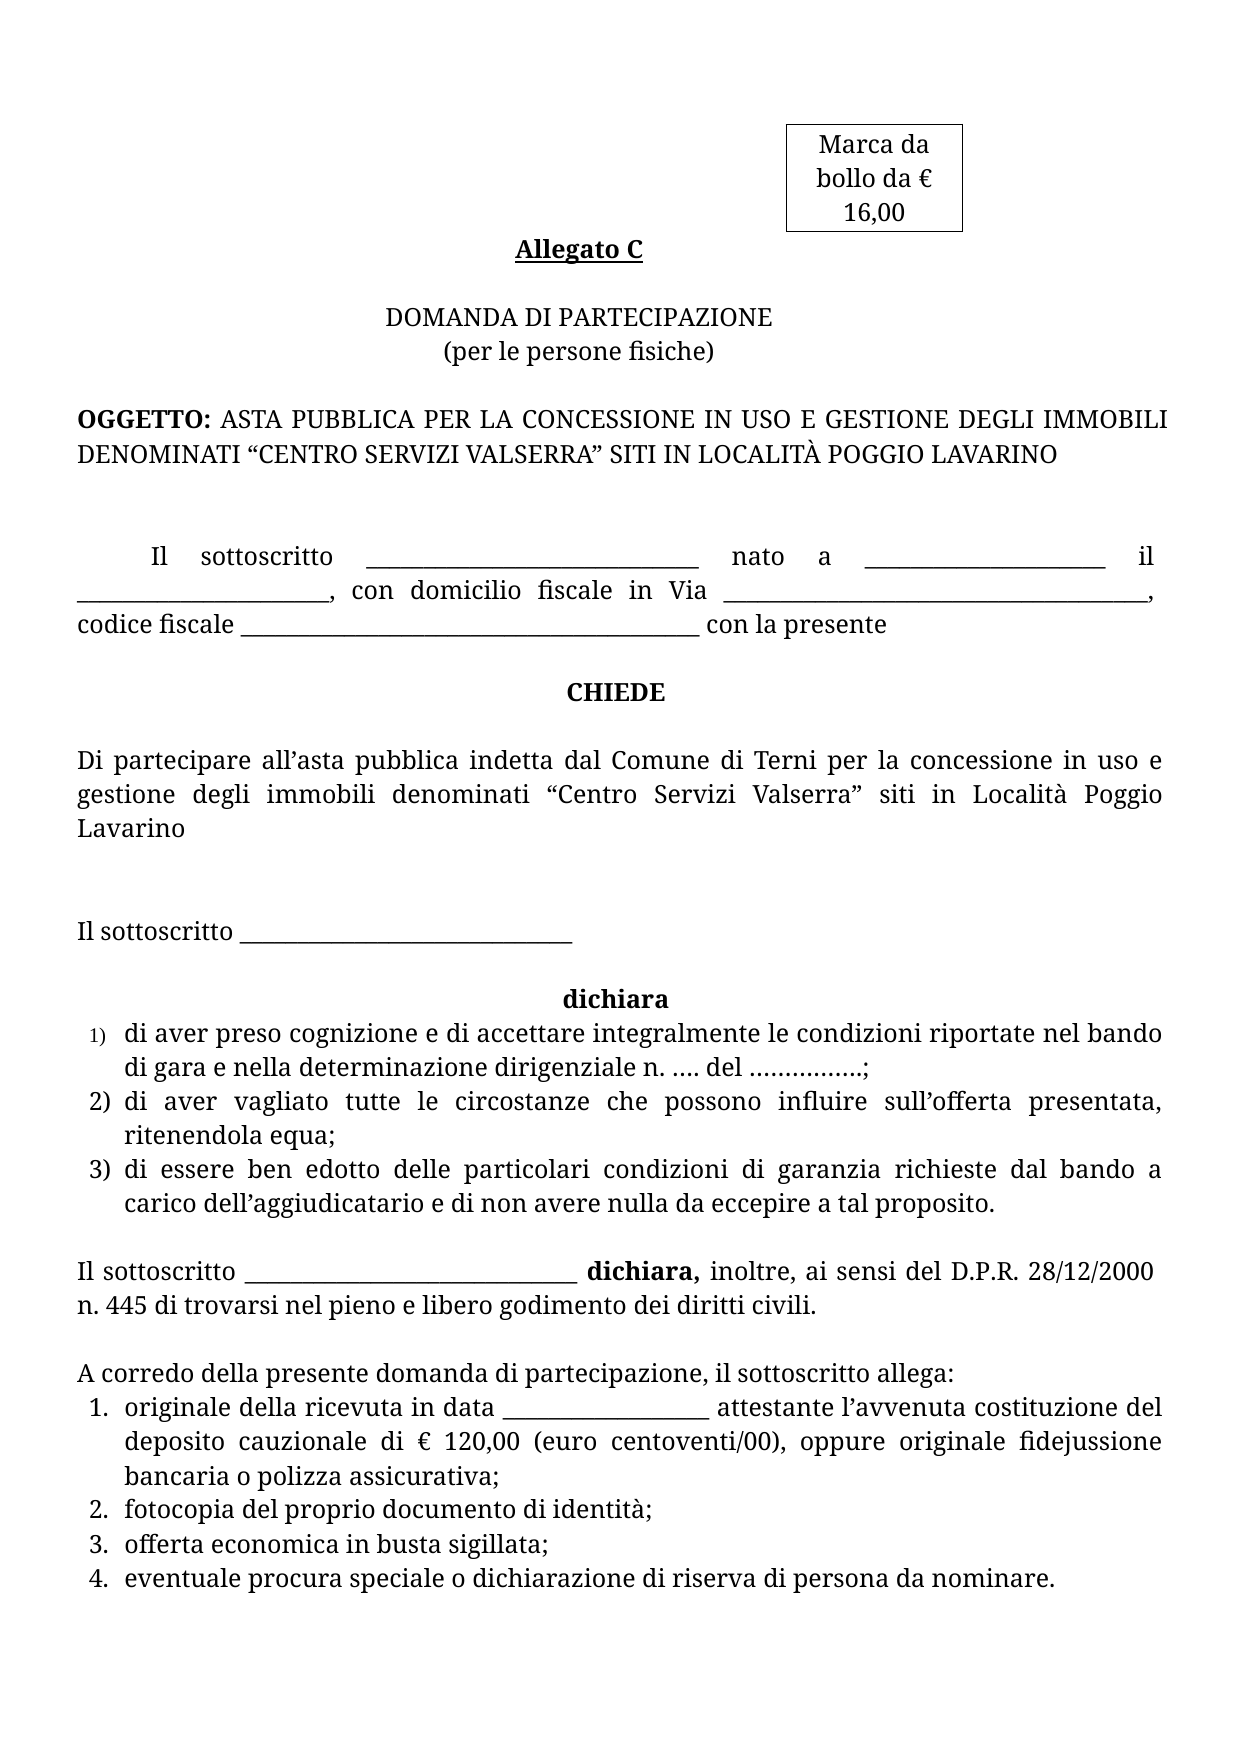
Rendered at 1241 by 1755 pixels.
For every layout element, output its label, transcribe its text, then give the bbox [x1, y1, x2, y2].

list originale della ricevuta in data __________________ attestante l’avvenuta costituzione del deposito cauzionale di € 120,00 (euro centoventi/00), oppure originale fidejussione bancaria o polizza assicurativa; [88, 1390, 1163, 1492]
list di aver vagliato tutte le circostanze che possono influire sull’offerta presentata, ritenendola equa; [88, 1083, 1163, 1152]
text Il sottoscritto _____________________________ nato a _____________________ il ______________________, con domicilio fiscale in Via _____________________________________, codice fiscale ________________________________________ con la presente [77, 538, 1155, 641]
text (per le persone fisiche) [195, 334, 963, 368]
text Il sottoscritto _____________________________ [77, 913, 1155, 947]
list di essere ben edotto delle particolari condizioni di garanzia richieste dal bando a carico dell’aggiudicatario e di non avere nulla da eccepire a tal proposito. [88, 1152, 1163, 1220]
subtitle CHIEDE [77, 675, 1155, 709]
text Marca da bollo da € 16,00 [787, 125, 962, 231]
text OGGETTO: ASTA PUBBLICA PER LA CONCESSIONE IN USO E GESTIONE DEGLI IMMOBILI DENOMINATI “CENTRO SERVIZI VALSERRA” SITI IN LOCALITÀ POGGIO LAVARINO [77, 402, 1169, 470]
text dichiara [77, 981, 1155, 1015]
list di aver preso cognizione e di accettare integralmente le condizioni riportate nel bando di gara e nella determinazione dirigenziale n. …. del …………….; [88, 1015, 1163, 1083]
list offerta economica in busta sigillata; [88, 1526, 1163, 1560]
text Allegato C [195, 232, 963, 266]
text DOMANDA DI PARTECIPAZIONE [195, 300, 963, 334]
text Di partecipare all’asta pubblica indetta dal Comune di Terni per la concessione in uso e gestione degli immobili denominati “Centro Servizi Valserra” siti in Località Poggio Lavarino [77, 743, 1163, 845]
list fotocopia del proprio documento di identità; [88, 1492, 1163, 1526]
text A corredo della presente domanda di partecipazione, il sottoscritto allega: [77, 1356, 1155, 1390]
list eventuale procura speciale o dichiarazione di riserva di persona da nominare. [88, 1560, 1163, 1594]
text Il sottoscritto _____________________________ dichiara, inoltre, ai sensi del D.P.R. 28/12/2000 n. 445 di trovarsi nel pieno e libero godimento dei diritti civili. [77, 1254, 1155, 1322]
